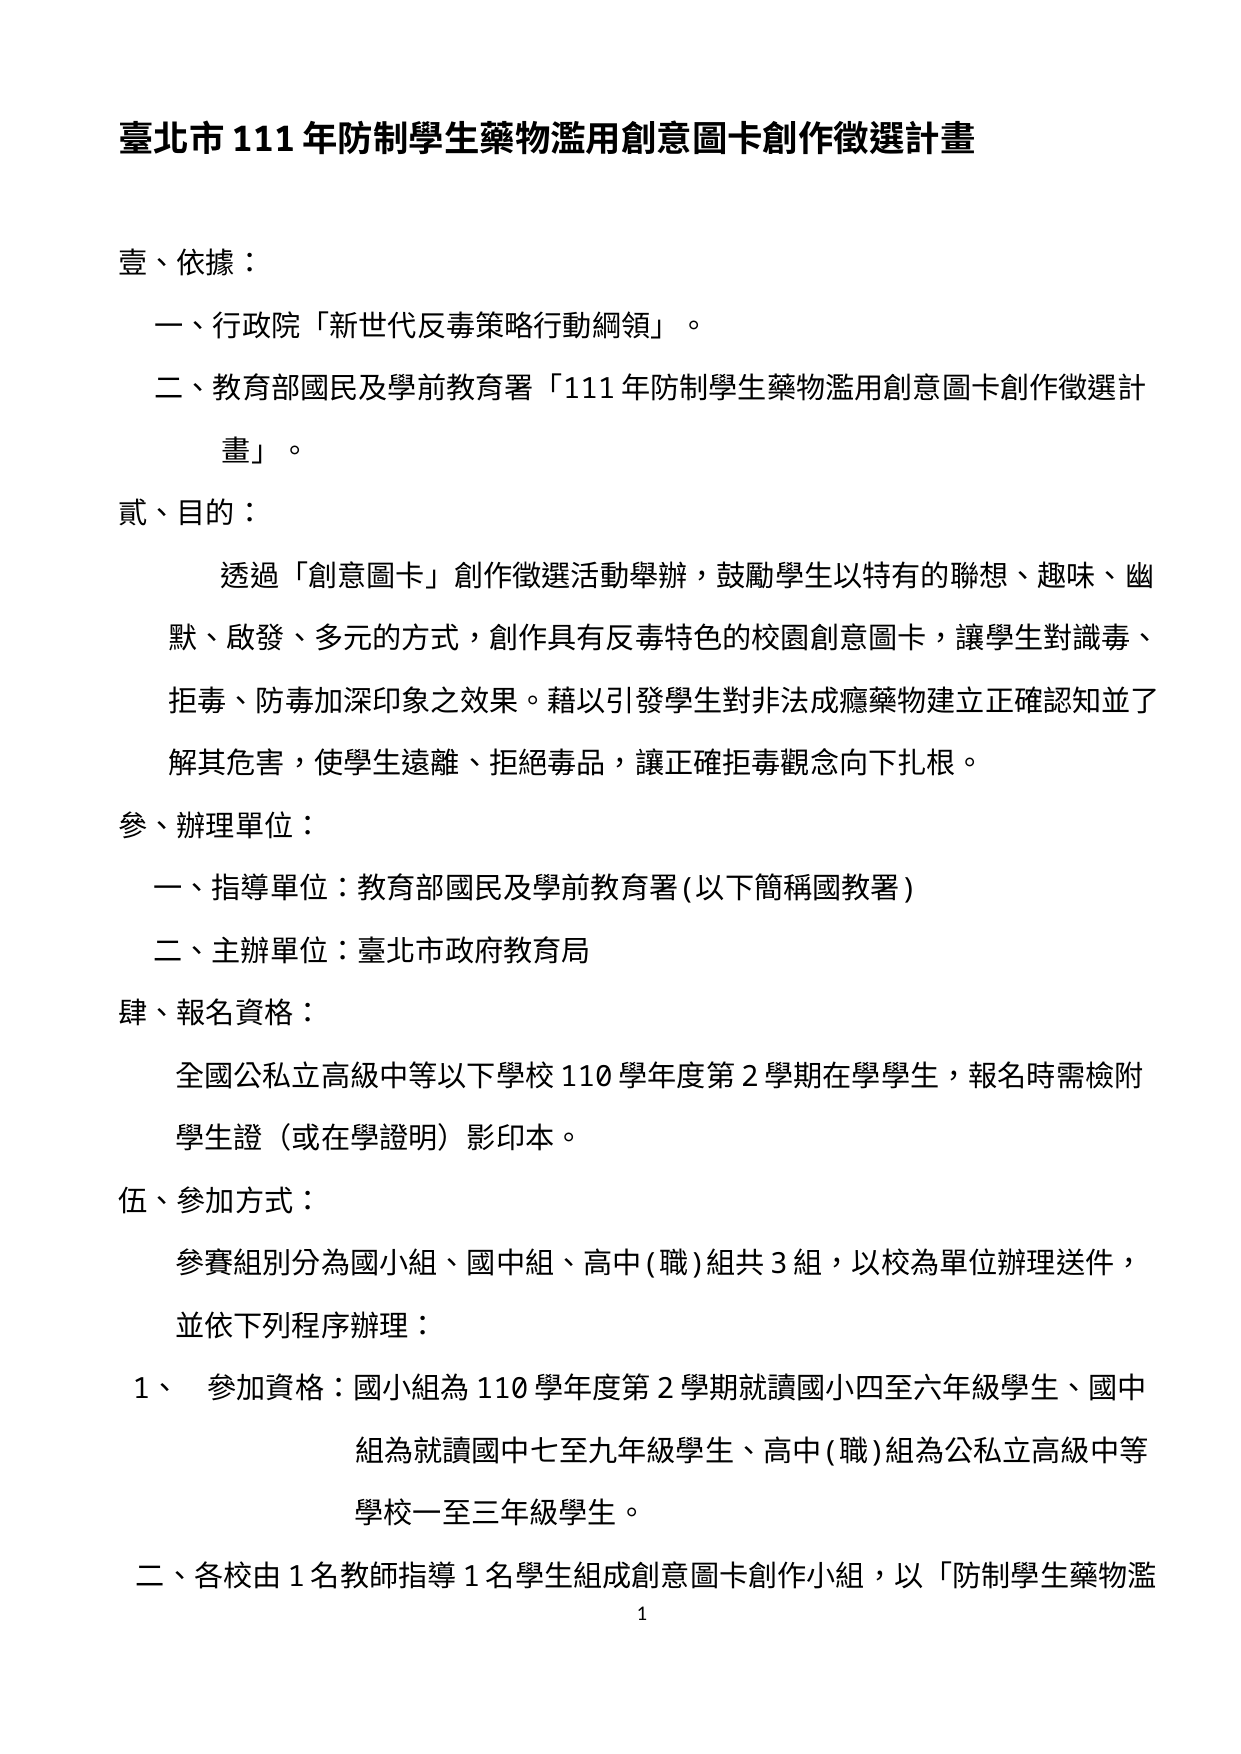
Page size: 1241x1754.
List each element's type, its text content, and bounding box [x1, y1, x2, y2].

text 透過「創意圖卡」創作徵選活動舉辦，鼓勵學生以特有的聯想、趣味、幽默、啟發、多元的方式，創作具有反毒特色的校園創意圖卡，讓學生對識毒、拒毒、防毒加深印象之效果。藉以引發學生對非法成癮藥物建立正確認知並了解其危害，使學生遠離、拒絕毒品，讓正確拒毒觀念向下扎根。 [168, 532, 1165, 782]
text 貳、目的： [118, 469, 1165, 532]
text 一、行政院「新世代反毒策略行動綱領」。 [154, 282, 1165, 344]
text 二、各校由1名教師指導1名學生組成創意圖卡創作小組，以「防制學生藥物濫 [118, 1532, 1165, 1594]
text 二、主辦單位：臺北市政府教育局 [118, 907, 1165, 969]
text 一、指導單位：教育部國民及學前教育署(以下簡稱國教署) [118, 844, 1165, 907]
text 全國公私立高級中等以下學校110學年度第2學期在學學生，報名時需檢附學生證（或在學證明）影印本。 [175, 1032, 1165, 1157]
text 二、教育部國民及學前教育署「111年防制學生藥物濫用創意圖卡創作徵選計 [154, 344, 1165, 407]
text 畫」。 [222, 407, 1165, 469]
text 組為就讀國中七至九年級學生、高中(職)組為公私立高級中等學校一至三年級學生。 [354, 1407, 1165, 1532]
text 肆、報名資格： [118, 969, 1165, 1032]
text 參、辦理單位： [118, 782, 1165, 844]
text 伍、參加方式： [118, 1157, 1165, 1219]
text 參賽組別分為國小組、國中組、高中(職)組共3組，以校為單位辦理送件，並依下列程序辦理： [175, 1219, 1165, 1344]
text 臺北市111年防制學生藥物濫用創意圖卡創作徵選計畫 [118, 94, 1165, 157]
list 參加資格：國小組為110學年度第2學期就讀國小四至六年級學生、國中 [132, 1344, 1165, 1407]
text 壹、依據： [118, 219, 1165, 282]
